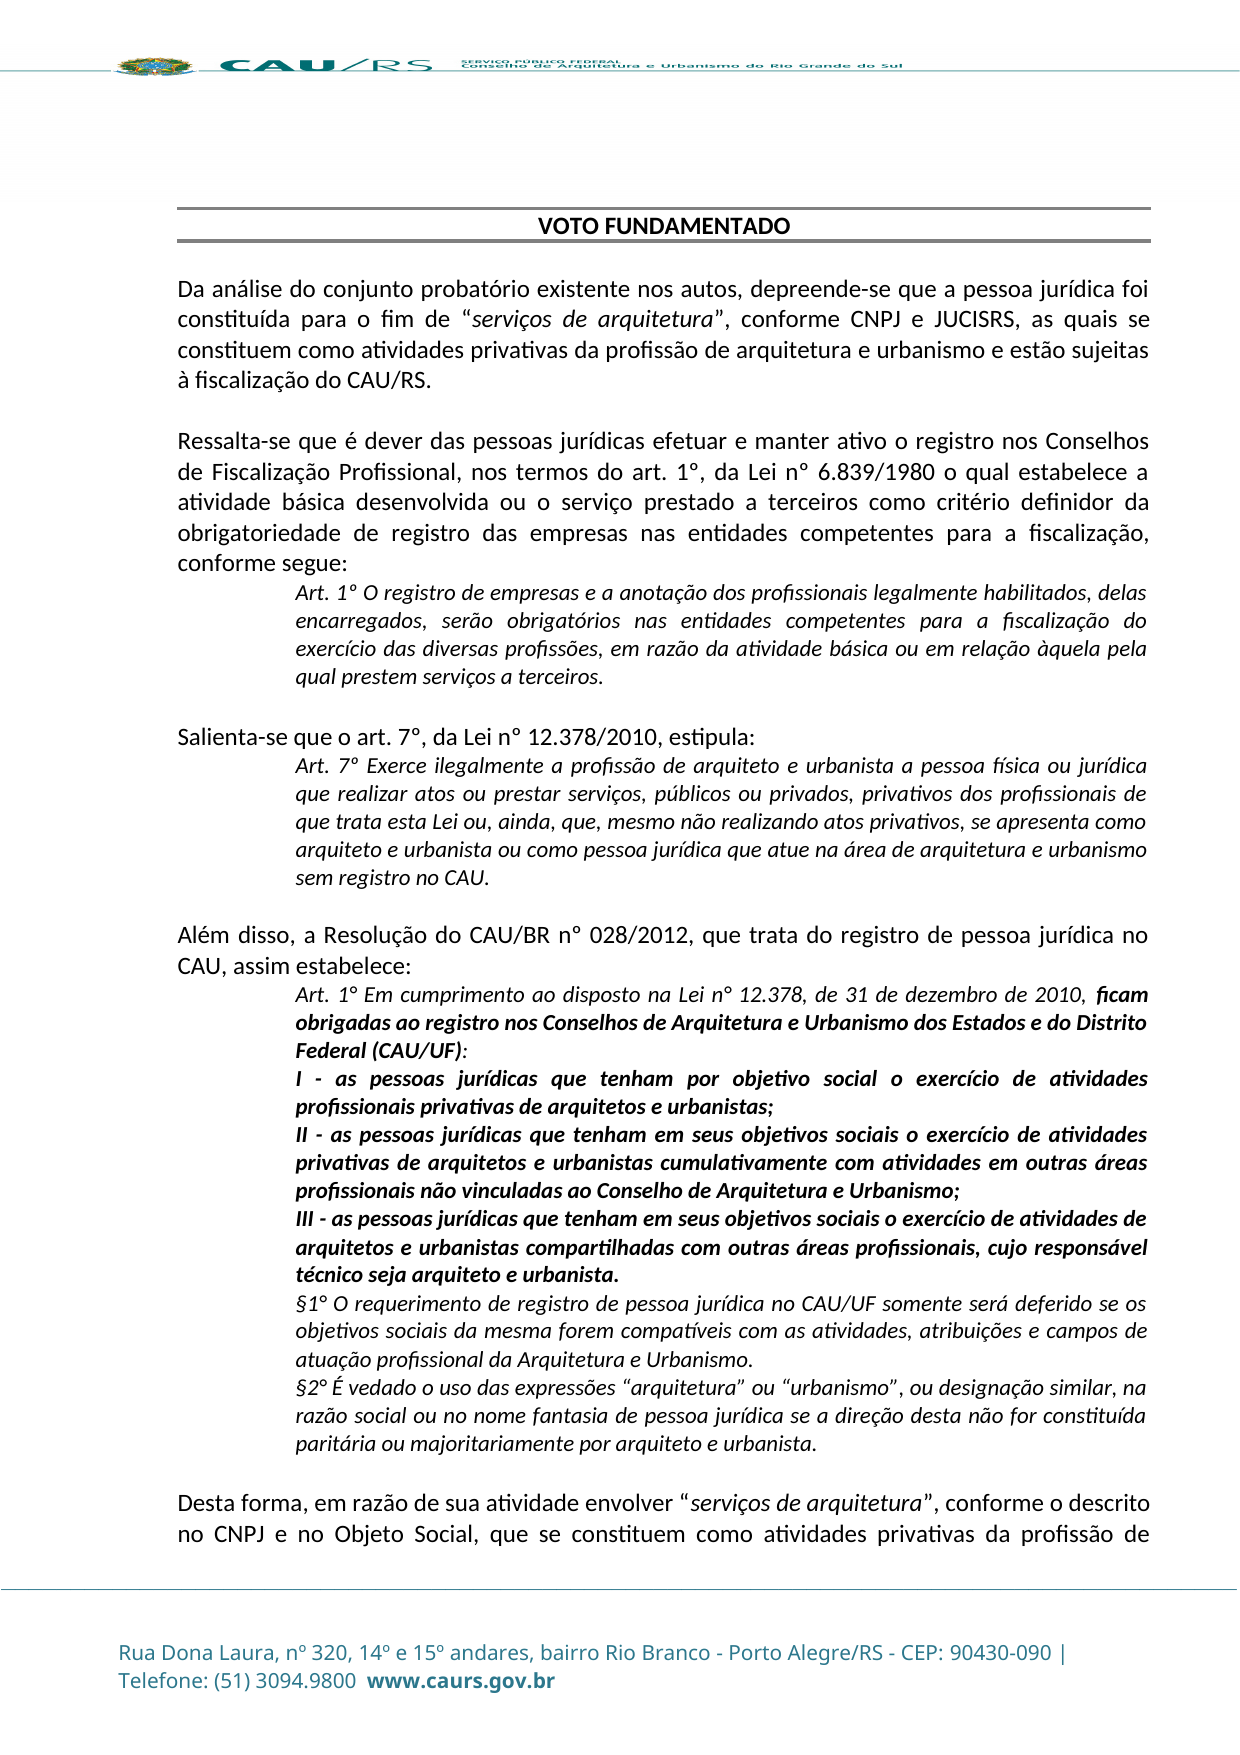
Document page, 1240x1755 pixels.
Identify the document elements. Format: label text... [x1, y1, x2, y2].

text II - as pessoas jurídicas que tenham em seus objetivos sociais o exercício de atividades privativas de arquitetos e urbanistas cumulativamente com atividades em outras áreas profissionais não vinculadas ao Conselho de Arquitetura e Urbanismo; [295, 1121, 1151, 1204]
text Além disso, a Resolução do CAU/BR nº 028/2012, que trata do registro de pessoa jurídica no CAU, assim estabelece: [177, 919, 1151, 980]
text §1° O requerimento de registro de pessoa jurídica no CAU/UF somente será deferido se os objetivos sociais da mesma forem compatíveis com as atividades, atribuições e campos de atuação profissional da Arquitetura e Urbanismo. [295, 1289, 1151, 1373]
text I - as pessoas jurídicas que tenham por objetivo social o exercício de atividades profissionais privativas de arquitetos e urbanistas; [295, 1064, 1151, 1121]
text Desta forma, em razão de sua atividade envolver “serviços de arquitetura”, conforme o descrito no CNPJ e no Objeto Social, que se constituem como atividades privativas da profissão de [177, 1487, 1151, 1548]
text Ressalta-se que é dever das pessoas jurídicas efetuar e manter ativo o registro nos Conselhos de Fiscalização Profissional, nos termos do art. 1º, da Lei nº 6.839/1980 o qual estabelece a atividade básica desenvolvida ou o serviço prestado a terceiros como critério definidor da obrigatoriedade de registro das empresas nas entidades competentes para a fiscalização, conforme segue: [177, 426, 1151, 578]
text III - as pessoas jurídicas que tenham em seus objetivos sociais o exercício de atividades de arquitetos e urbanistas compartilhadas com outras áreas profissionais, cujo responsável técnico seja arquiteto e urbanista. [295, 1204, 1151, 1289]
text Da análise do conjunto probatório existente nos autos, depreende-se que a pessoa jurídica foi constituída para o fim de “serviços de arquitetura”, conforme CNPJ e JUCISRS, as quais se constituem como atividades privativas da profissão de arquitetura e urbanismo e estão sujeitas à fiscalização do CAU/RS. [177, 273, 1151, 395]
text Art. 1° Em cumprimento ao disposto na Lei n° 12.378, de 31 de dezembro de 2010, ficam obrigadas ao registro nos Conselhos de Arquitetura e Urbanismo dos Estados e do Distrito Federal (CAU/UF): [295, 980, 1151, 1064]
text Salienta-se que o art. 7º, da Lei nº 12.378/2010, estipula: [177, 721, 1151, 751]
text Art. 7º Exerce ilegalmente a profissão de arquiteto e urbanista a pessoa física ou jurídica que realizar atos ou prestar serviços, públicos ou privados, privativos dos profissionais de que trata esta Lei ou, ainda, que, mesmo não realizando atos privativos, se apresenta como arquiteto e urbanista ou como pessoa jurídica que atue na área de arquitetura e urbanismo sem registro no CAU. [295, 751, 1151, 891]
text §2° É vedado o uso das expressões “arquitetura” ou “urbanismo”, ou designação similar, na razão social ou no nome fantasia de pessoa jurídica se a direção desta não for constituída paritária ou majoritariamente por arquiteto e urbanista. [295, 1373, 1151, 1457]
table_header VOTO FUNDAMENTADO [177, 210, 1151, 239]
text Art. 1º O registro de empresas e a anotação dos profissionais legalmente habilitados, delas encarregados, serão obrigatórios nas entidades competentes para a fiscalização do exercício das diversas profissões, em razão da atividade básica ou em relação àquela pela qual prestem serviços a terceiros. [295, 578, 1151, 690]
